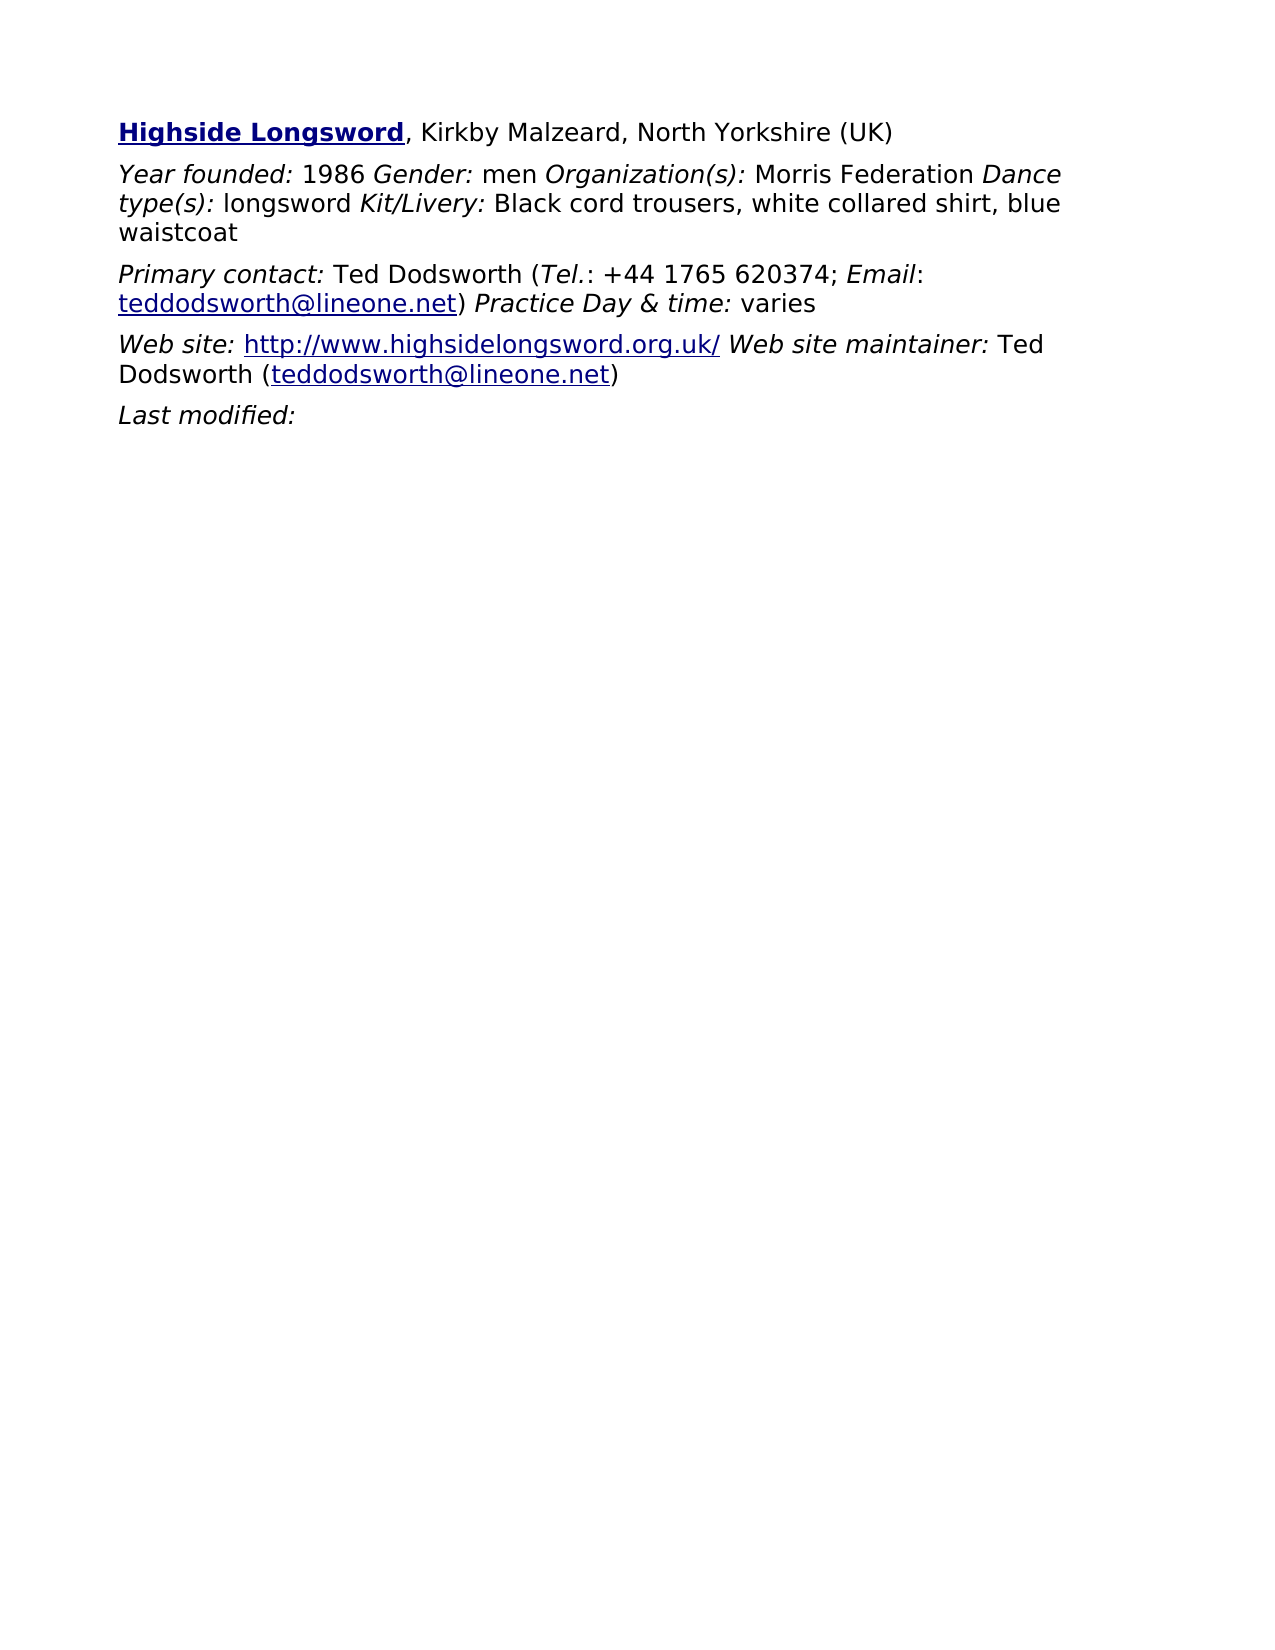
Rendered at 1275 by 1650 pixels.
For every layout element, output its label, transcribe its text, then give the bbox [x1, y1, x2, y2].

text Year founded: 1986 Gender: men Organization(s): Morris Federation Dance type(s): longsword Kit/Livery: Black cord trousers, white collared shirt, blue waistcoat [118, 160, 1157, 247]
text Web site: http://www.highsidelongsword.org.uk/ Web site maintainer: Ted Dodsworth (teddodsworth@lineone.net) [118, 331, 1157, 389]
text Primary contact: Ted Dodsworth (Tel.: +44 1765 620374; Email: teddodsworth@lineone.net) Practice Day & time: varies [118, 260, 1157, 318]
text Highside Longsword, Kirkby Malzeard, North Yorkshire (UK) [118, 118, 1157, 147]
text Last modified: [118, 401, 1157, 431]
